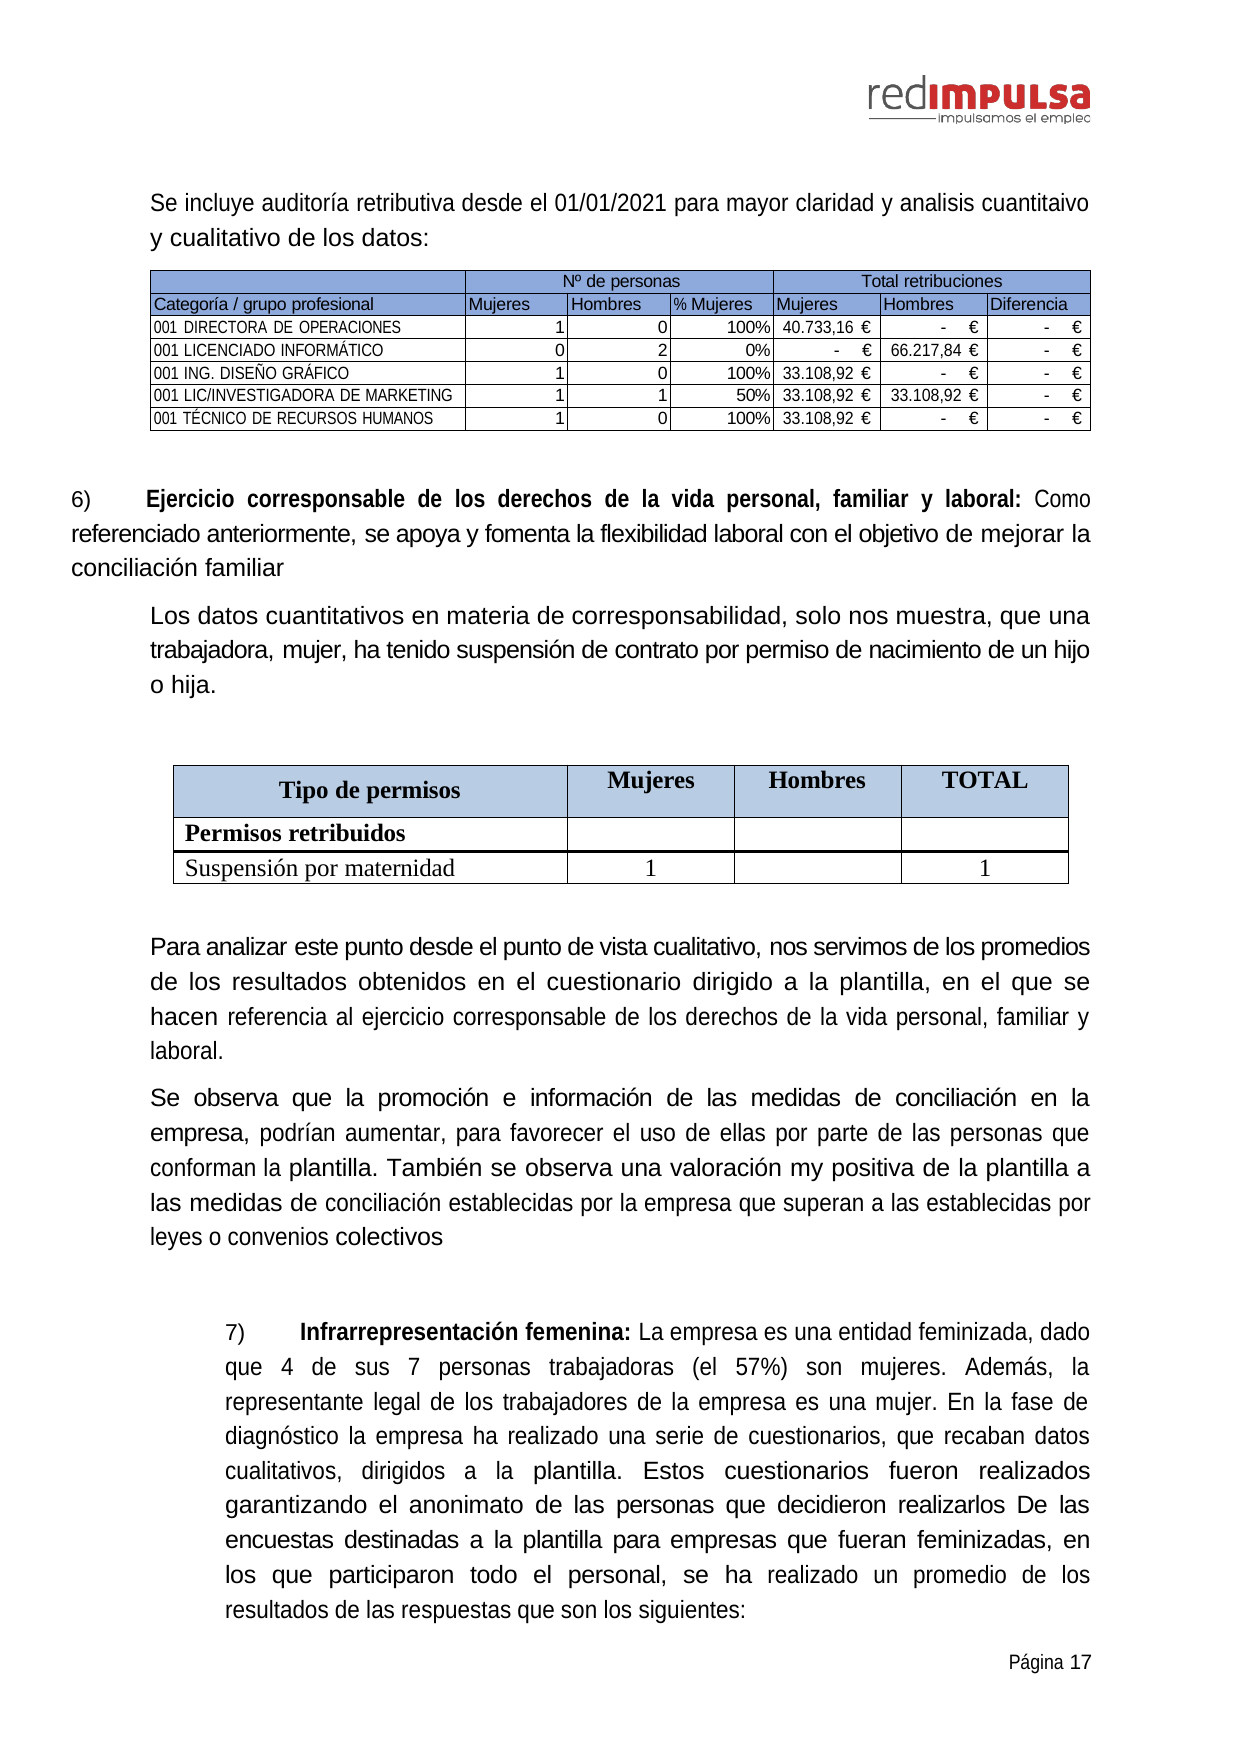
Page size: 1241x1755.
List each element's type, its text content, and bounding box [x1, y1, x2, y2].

table_cell 100% [671, 362, 773, 384]
table_header Total retribuciones [774, 271, 1090, 293]
table_cell - € [881, 362, 987, 384]
table_cell [735, 818, 901, 850]
table_cell 001 DIRECTORA DE OPERACIONES [151, 316, 465, 338]
table_header Hombres [735, 766, 901, 817]
table_header [151, 271, 465, 293]
text Los datos cuantitativos en materia de corresponsabilidad, solo nos muestra, que una trabajadora, mujer, ha tenido suspensión de contrato por permiso de nacimiento de un hijo o hija. [150, 601, 1091, 699]
table_cell % Mujeres [671, 294, 773, 315]
table_cell - € [988, 339, 1090, 361]
table_cell Mujeres [466, 294, 567, 315]
table_cell 001 LICENCIADO INFORMÁTICO [151, 339, 465, 361]
table_cell 001 TÉCNICO DE RECURSOS HUMANOS [151, 408, 465, 429]
table_cell Suspensión por maternidad [174, 853, 567, 883]
table_cell 100% [671, 408, 773, 429]
table_cell [568, 818, 734, 850]
table_cell 100% [671, 316, 773, 338]
table_cell 0 [568, 408, 670, 429]
table_cell Categoría / grupo profesional [151, 294, 465, 315]
table_cell 1 [466, 408, 567, 429]
table_cell 0% [671, 339, 773, 361]
table_cell 1 [466, 362, 567, 384]
table_cell Mujeres [774, 294, 880, 315]
table_cell 2 [568, 339, 670, 361]
table_cell 0 [568, 316, 670, 338]
table_cell - € [988, 408, 1090, 429]
table_cell [735, 853, 901, 883]
table_cell 40.733,16 € [774, 316, 880, 338]
table_cell - € [988, 362, 1090, 384]
table_header TOTAL [902, 766, 1068, 817]
table_cell Diferencia [988, 294, 1090, 315]
table_cell Hombres [568, 294, 670, 315]
table_cell 1 [568, 385, 670, 407]
table_cell 001 LIC/INVESTIGADORA DE MARKETING [151, 385, 465, 407]
table_cell 66.217,84 € [881, 339, 987, 361]
table_cell 33.108,92 € [774, 362, 880, 384]
table_cell 1 [902, 853, 1068, 883]
table_cell - € [988, 316, 1090, 338]
table_cell - € [774, 339, 880, 361]
list Ejercicio corresponsable de los derechos de la vida personal, familiar y laboral: Como referenciado anteriormente, se apoya y fomenta la flexibilidad laboral con el objetivo de mejorar la conciliación familiar [71, 484, 1091, 582]
text Se incluye auditoría retributiva desde el 01/01/2021 para mayor claridad y analisis cuantitaivo y cualitativo de los datos: [150, 188, 1091, 252]
table_cell 1 [466, 385, 567, 407]
text Se observa que la promoción e información de las medidas de conciliación en la empresa, podrían aumentar, para favorecer el uso de ellas por parte de las personas que conforman la plantilla. También se observa una valoración my positiva de la plantilla a las medidas de conciliación establecidas por la empresa que superan a las establecidas por leyes o convenios colectivos [150, 1083, 1091, 1251]
table_header Nº de personas [466, 271, 773, 293]
text Para analizar este punto desde el punto de vista cualitativo, nos servimos de los promedios de los resultados obtenidos en el cuestionario dirigido a la plantilla, en el que se hacen referencia al ejercicio corresponsable de los derechos de la vida personal, familiar y laboral. [150, 932, 1091, 1065]
table_cell 0 [466, 339, 567, 361]
table_cell - € [881, 408, 987, 429]
table_cell - € [988, 385, 1090, 407]
table_cell 0 [568, 362, 670, 384]
table_cell Permisos retribuidos [174, 818, 567, 850]
table_cell 1 [466, 316, 567, 338]
table_cell 001 ING. DISEÑO GRÁFICO [151, 362, 465, 384]
table_cell 33.108,92 € [774, 385, 880, 407]
table_cell 33.108,92 € [774, 408, 880, 429]
list Infrarrepresentación femenina: La empresa es una entidad feminizada, dado que 4 de sus 7 personas trabajadoras (el 57%) son mujeres. Además, la representante legal de los trabajadores de la empresa es una mujer. En la fase de diagnóstico la empresa ha realizado una serie de cuestionarios, que recaban datos cualitativos, dirigidos a la plantilla. Estos cuestionarios fueron realizados garantizando el anonimato de las personas que decidieron realizarlos De las encuestas destinadas a la plantilla para empresas que fueran feminizadas, en los que participaron todo el personal, se ha realizado un promedio de los resultados de las respuestas que son los siguientes: [225, 1317, 1091, 1623]
table_cell 33.108,92 € [881, 385, 987, 407]
table_cell - € [881, 316, 987, 338]
table_header Mujeres [568, 766, 734, 817]
table_cell [902, 818, 1068, 850]
table_cell 50% [671, 385, 773, 407]
table_cell Hombres [881, 294, 987, 315]
table_header Tipo de permisos [174, 766, 567, 817]
table_cell 1 [568, 853, 734, 883]
